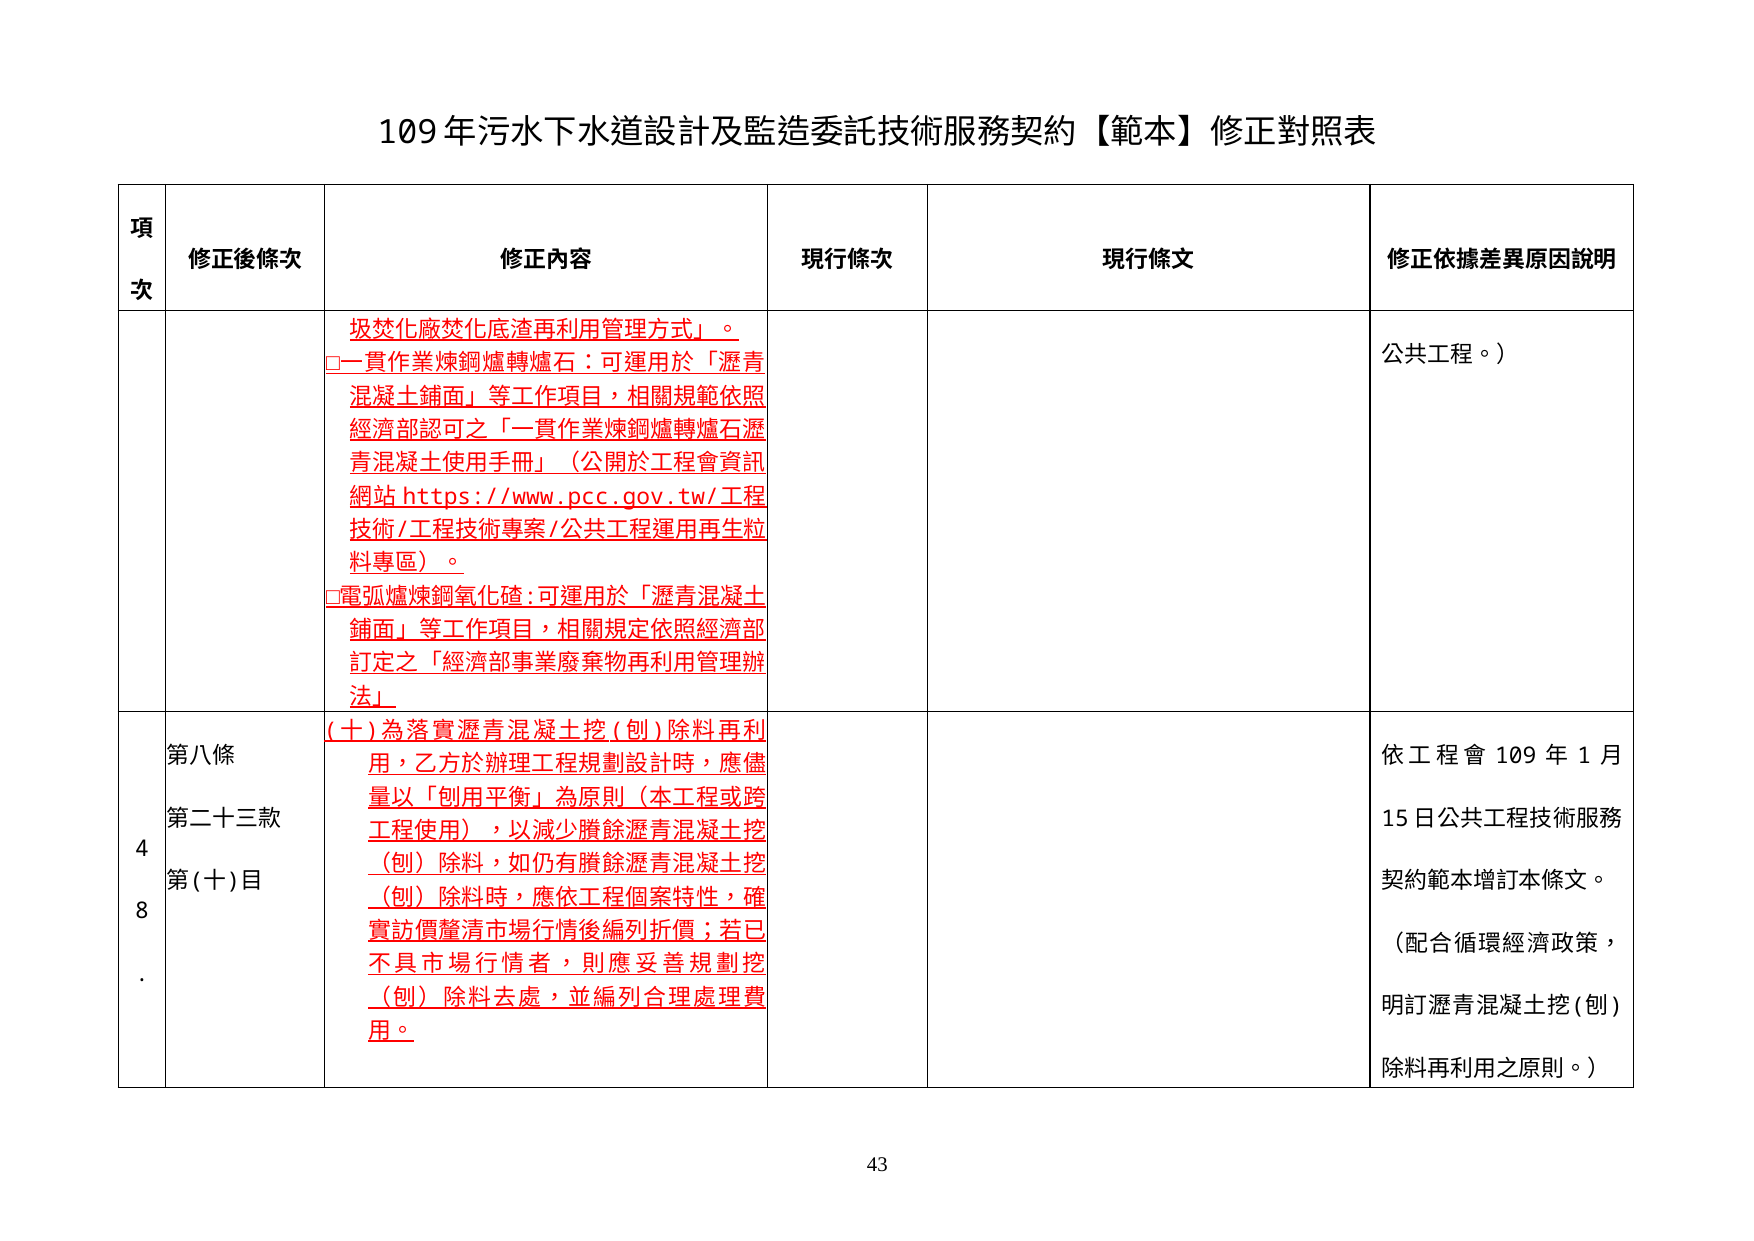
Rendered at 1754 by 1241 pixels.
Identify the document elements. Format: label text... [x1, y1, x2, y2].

table_cell [119, 712, 165, 1087]
table_header 現行條文 [928, 185, 1369, 310]
table_header 項次 [119, 185, 165, 310]
table_cell [166, 311, 324, 711]
table_cell [928, 311, 1369, 711]
table_cell 圾焚化廠焚化底渣再利用管理方式」。 □一貫作業煉鋼爐轉爐石：可運用於「瀝青混凝土鋪面」等工作項目，相關規範依照經濟部認可之「一貫作業煉鋼爐轉爐石瀝青混凝土使用手冊」（公開於工程會資訊網站https://www.pcc.gov.tw/工程技術/工程技術專案/公共工程運用再生粒料專區）。 □電弧爐煉鋼氧化碴:可運用於「瀝青混凝土鋪面」等工作項目，相關規定依照經濟部訂定之「經濟部事業廢棄物再利用管理辦法」 [325, 311, 767, 711]
table_cell 依工程會109年1月15日公共工程技術服務契約範本增訂本條文。 （配合循環經濟政策，明訂瀝青混凝土挖(刨)除料再利用之原則。） [1371, 712, 1633, 1087]
table_cell [768, 712, 927, 1087]
table_cell [928, 712, 1369, 1087]
table_header 修正後條次 [166, 185, 324, 310]
table_cell 公共工程。） [1371, 311, 1633, 711]
table_header 現行條次 [768, 185, 927, 310]
table_cell 第八條 第二十三款 第(十)目 [166, 712, 324, 1087]
table_header 修正依據差異原因說明 [1371, 185, 1633, 310]
table_cell (十)為落實瀝青混凝土挖(刨)除料再利用，乙方於辦理工程規劃設計時，應儘量以「刨用平衡」為原則（本工程或跨工程使用），以減少賸餘瀝青混凝土挖（刨）除料，如仍有賸餘瀝青混凝土挖（刨）除料時，應依工程個案特性，確實訪價釐清市場行情後編列折價；若已不具市場行情者，則應妥善規劃挖（刨）除料去處，並編列合理處理費用。 [325, 712, 767, 1087]
table_cell [119, 311, 165, 711]
table_cell [768, 311, 927, 711]
table_header 修正內容 [325, 185, 767, 310]
